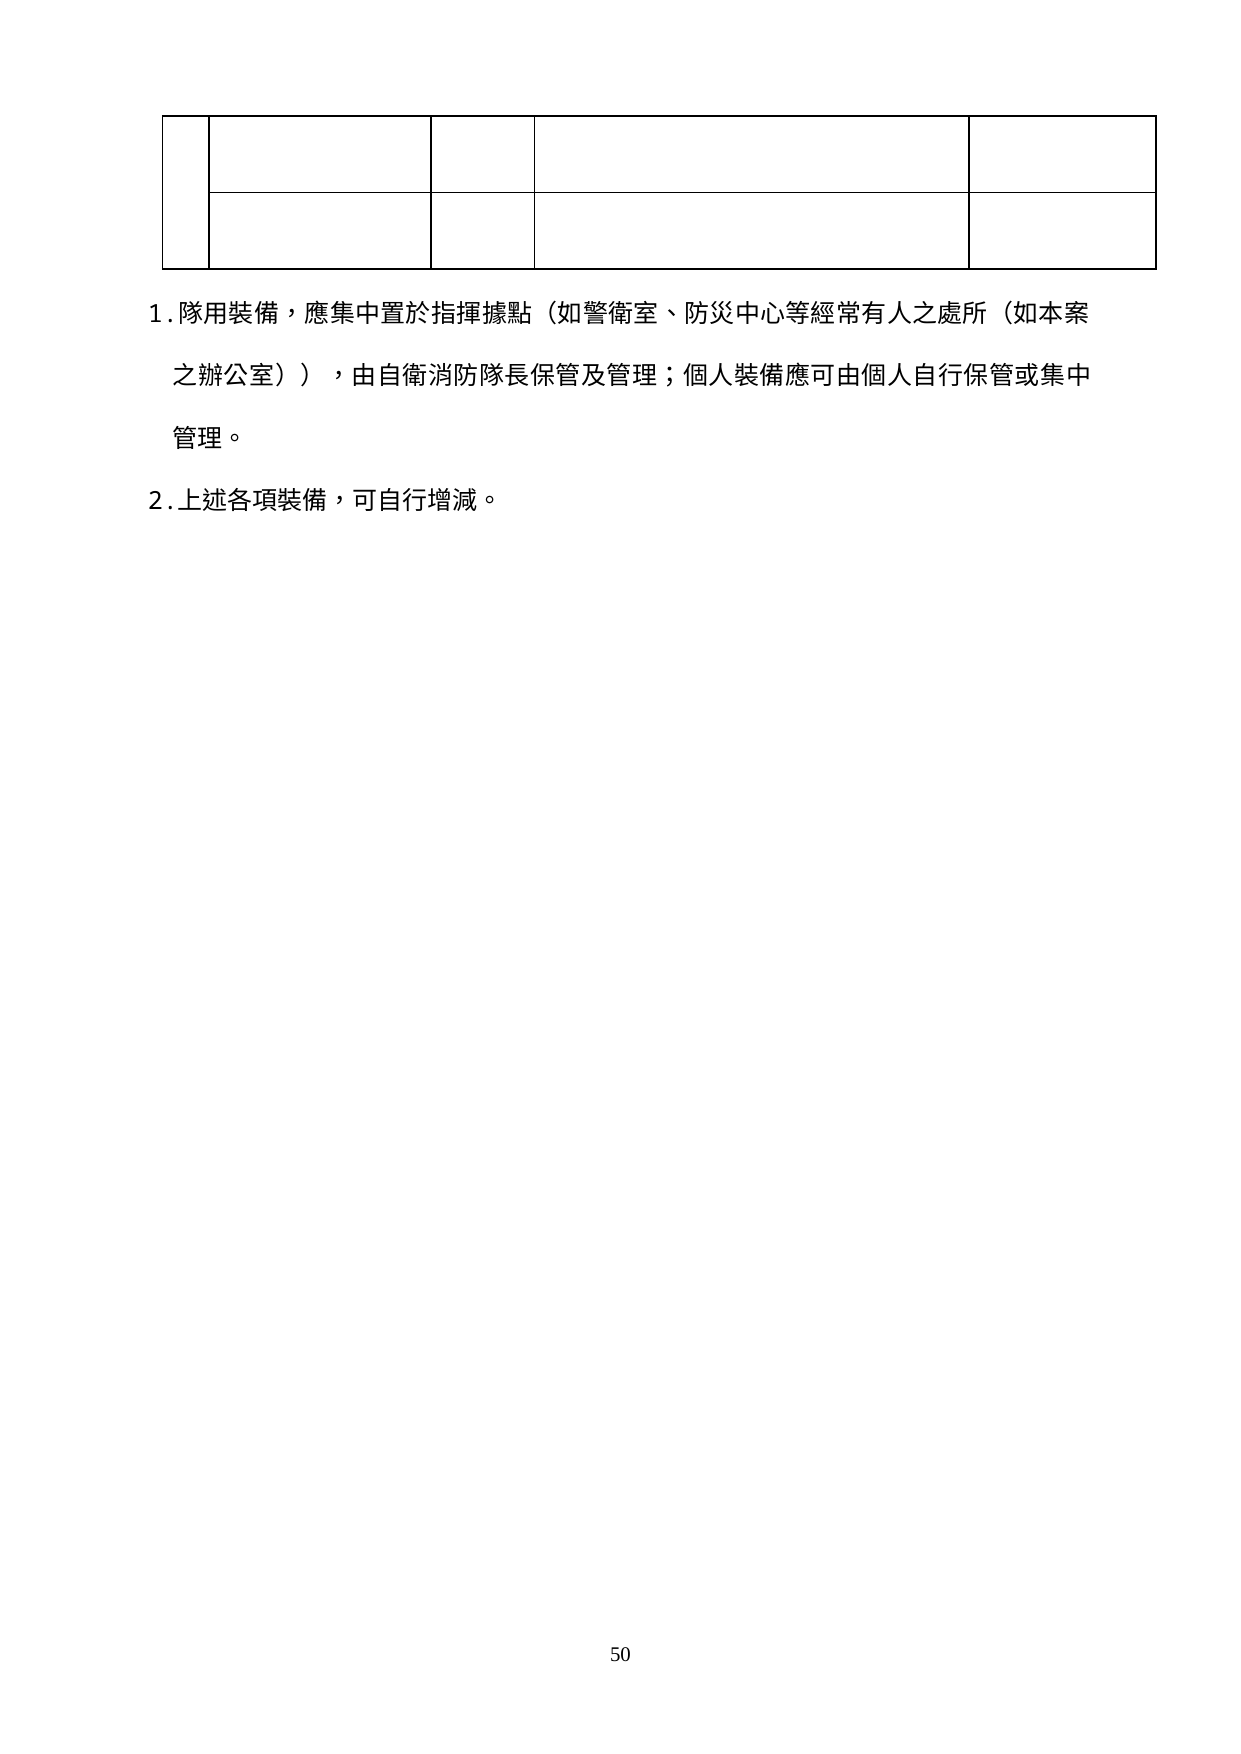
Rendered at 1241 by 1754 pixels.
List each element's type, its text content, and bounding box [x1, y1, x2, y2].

table_cell [535, 193, 968, 268]
table_cell [163, 117, 208, 268]
table_cell [210, 193, 430, 268]
table_cell [432, 193, 534, 268]
text 1.隊用裝備，應集中置於指揮據點（如警衛室、防災中心等經常有人之處所（如本案之辦公室）），由自衛消防隊長保管及管理；個人裝備應可由個人自行保管或集中管理。 [148, 270, 1092, 457]
text 2.上述各項裝備，可自行增減。 [148, 457, 1092, 520]
table_cell [970, 117, 1155, 192]
table_cell [432, 117, 534, 192]
table_cell [210, 117, 430, 192]
table_cell [970, 193, 1155, 268]
table_cell [535, 117, 968, 192]
